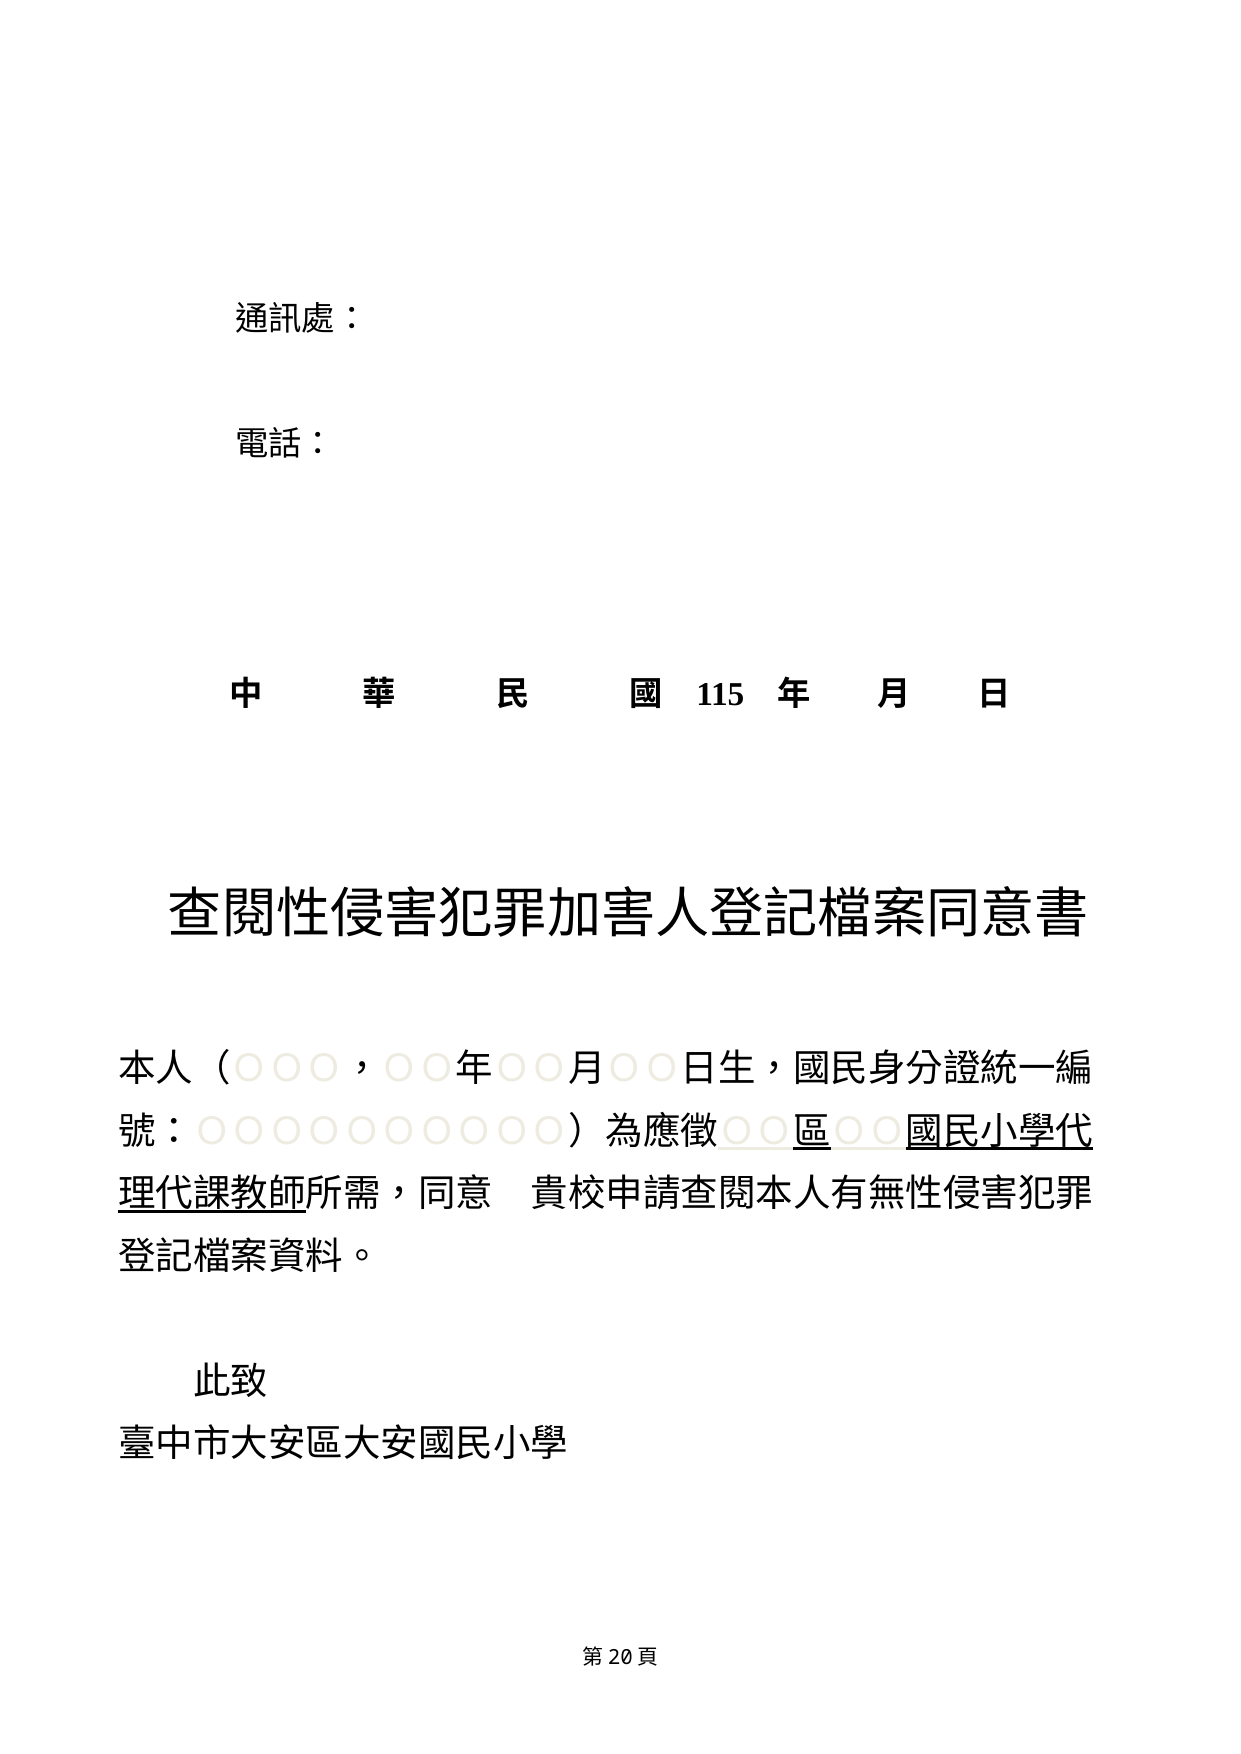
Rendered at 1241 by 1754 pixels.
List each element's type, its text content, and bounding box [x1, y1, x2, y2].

text 查閱性侵害犯罪加害人登記檔案同意書 [1122, 836, 1138, 961]
text 通訊處： [118, 274, 1122, 336]
text 此致 [118, 1342, 1122, 1399]
text 臺中市大安區大安國民小學 [118, 1399, 1122, 1461]
